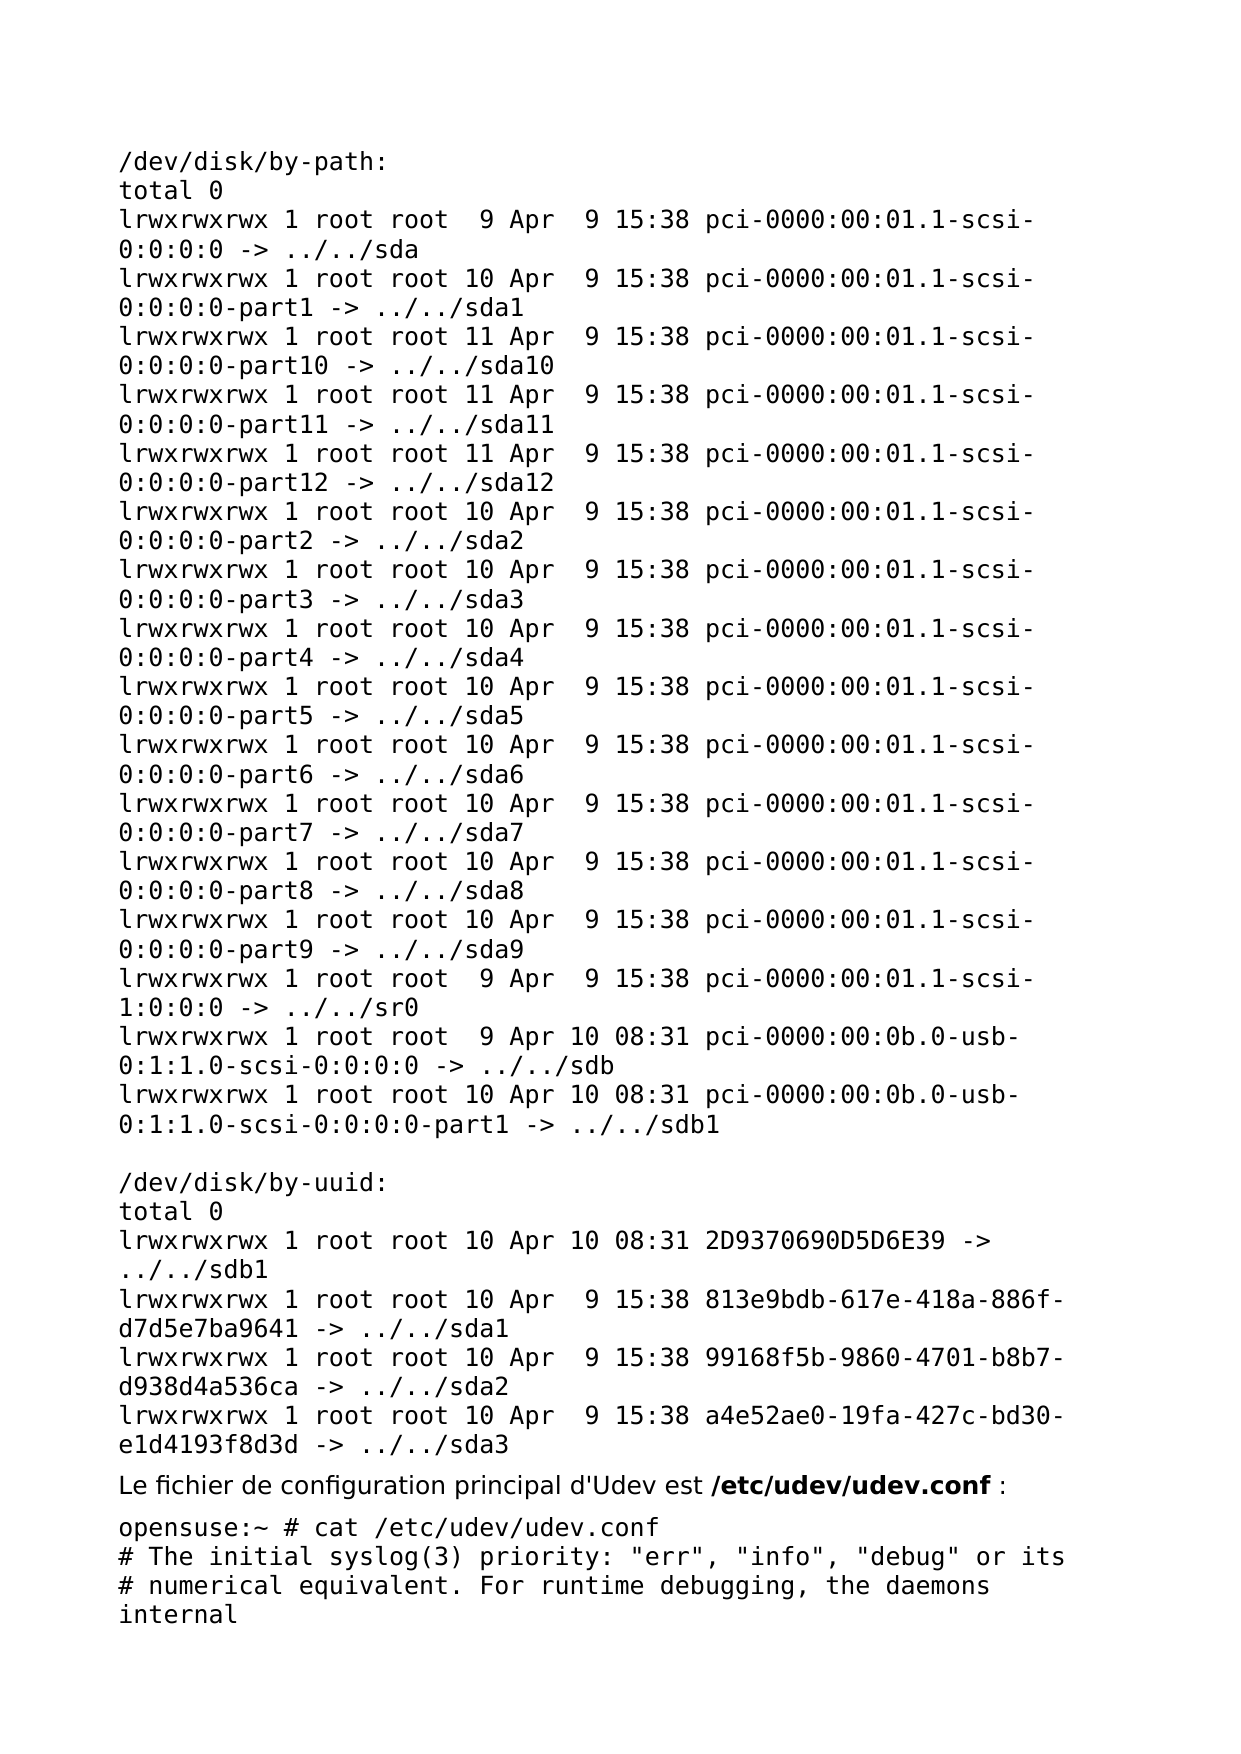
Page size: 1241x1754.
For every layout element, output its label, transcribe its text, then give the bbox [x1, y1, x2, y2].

text /dev/disk/by-path: total 0 lrwxrwxrwx 1 root root 9 Apr 9 15:38 pci-0000:00:01.1-scsi-0:0:0:0 -> ../../sda lrwxrwxrwx 1 root root 10 Apr 9 15:38 pci-0000:00:01.1-scsi-0:0:0:0-part1 -> ../../sda1 lrwxrwxrwx 1 root root 11 Apr 9 15:38 pci-0000:00:01.1-scsi-0:0:0:0-part10 -> ../../sda10 lrwxrwxrwx 1 root root 11 Apr 9 15:38 pci-0000:00:01.1-scsi-0:0:0:0-part11 -> ../../sda11 lrwxrwxrwx 1 root root 11 Apr 9 15:38 pci-0000:00:01.1-scsi-0:0:0:0-part12 -> ../../sda12 lrwxrwxrwx 1 root root 10 Apr 9 15:38 pci-0000:00:01.1-scsi-0:0:0:0-part2 -> ../../sda2 lrwxrwxrwx 1 root root 10 Apr 9 15:38 pci-0000:00:01.1-scsi-0:0:0:0-part3 -> ../../sda3 lrwxrwxrwx 1 root root 10 Apr 9 15:38 pci-0000:00:01.1-scsi-0:0:0:0-part4 -> ../../sda4 lrwxrwxrwx 1 root root 10 Apr 9 15:38 pci-0000:00:01.1-scsi-0:0:0:0-part5 -> ../../sda5 lrwxrwxrwx 1 root root 10 Apr 9 15:38 pci-0000:00:01.1-scsi-0:0:0:0-part6 -> ../../sda6 lrwxrwxrwx 1 root root 10 Apr 9 15:38 pci-0000:00:01.1-scsi-0:0:0:0-part7 -> ../../sda7 lrwxrwxrwx 1 root root 10 Apr 9 15:38 pci-0000:00:01.1-scsi-0:0:0:0-part8 -> ../../sda8 lrwxrwxrwx 1 root root 10 Apr 9 15:38 pci-0000:00:01.1-scsi-0:0:0:0-part9 -> ../../sda9 lrwxrwxrwx 1 root root 9 Apr 9 15:38 pci-0000:00:01.1-scsi-1:0:0:0 -> ../../sr0 lrwxrwxrwx 1 root root 9 Apr 10 08:31 pci-0000:00:0b.0-usb-0:1:1.0-scsi-0:0:0:0 -> ../../sdb lrwxrwxrwx 1 root root 10 Apr 10 08:31 pci-0000:00:0b.0-usb-0:1:1.0-scsi-0:0:0:0-part1 -> ../../sdb1 /dev/disk/by-uuid: total 0 lrwxrwxrwx 1 root root 10 Apr 10 08:31 2D9370690D5D6E39 -> ../../sdb1 lrwxrwxrwx 1 root root 10 Apr 9 15:38 813e9bdb-617e-418a-886f-d7d5e7ba9641 -> ../../sda1 lrwxrwxrwx 1 root root 10 Apr 9 15:38 99168f5b-9860-4701-b8b7-d938d4a536ca -> ../../sda2 lrwxrwxrwx 1 root root 10 Apr 9 15:38 a4e52ae0-19fa-427c-bd30-e1d4193f8d3d -> ../../sda3 [118, 118, 1122, 1460]
text opensuse:~ # cat /etc/udev/udev.conf # The initial syslog(3) priority: "err", "info", "debug" or its # numerical equivalent. For runtime debugging, the daemons internal [118, 1513, 1122, 1630]
text Le fichier de configuration principal d'Udev est /etc/udev/udev.conf : [118, 1472, 1122, 1501]
